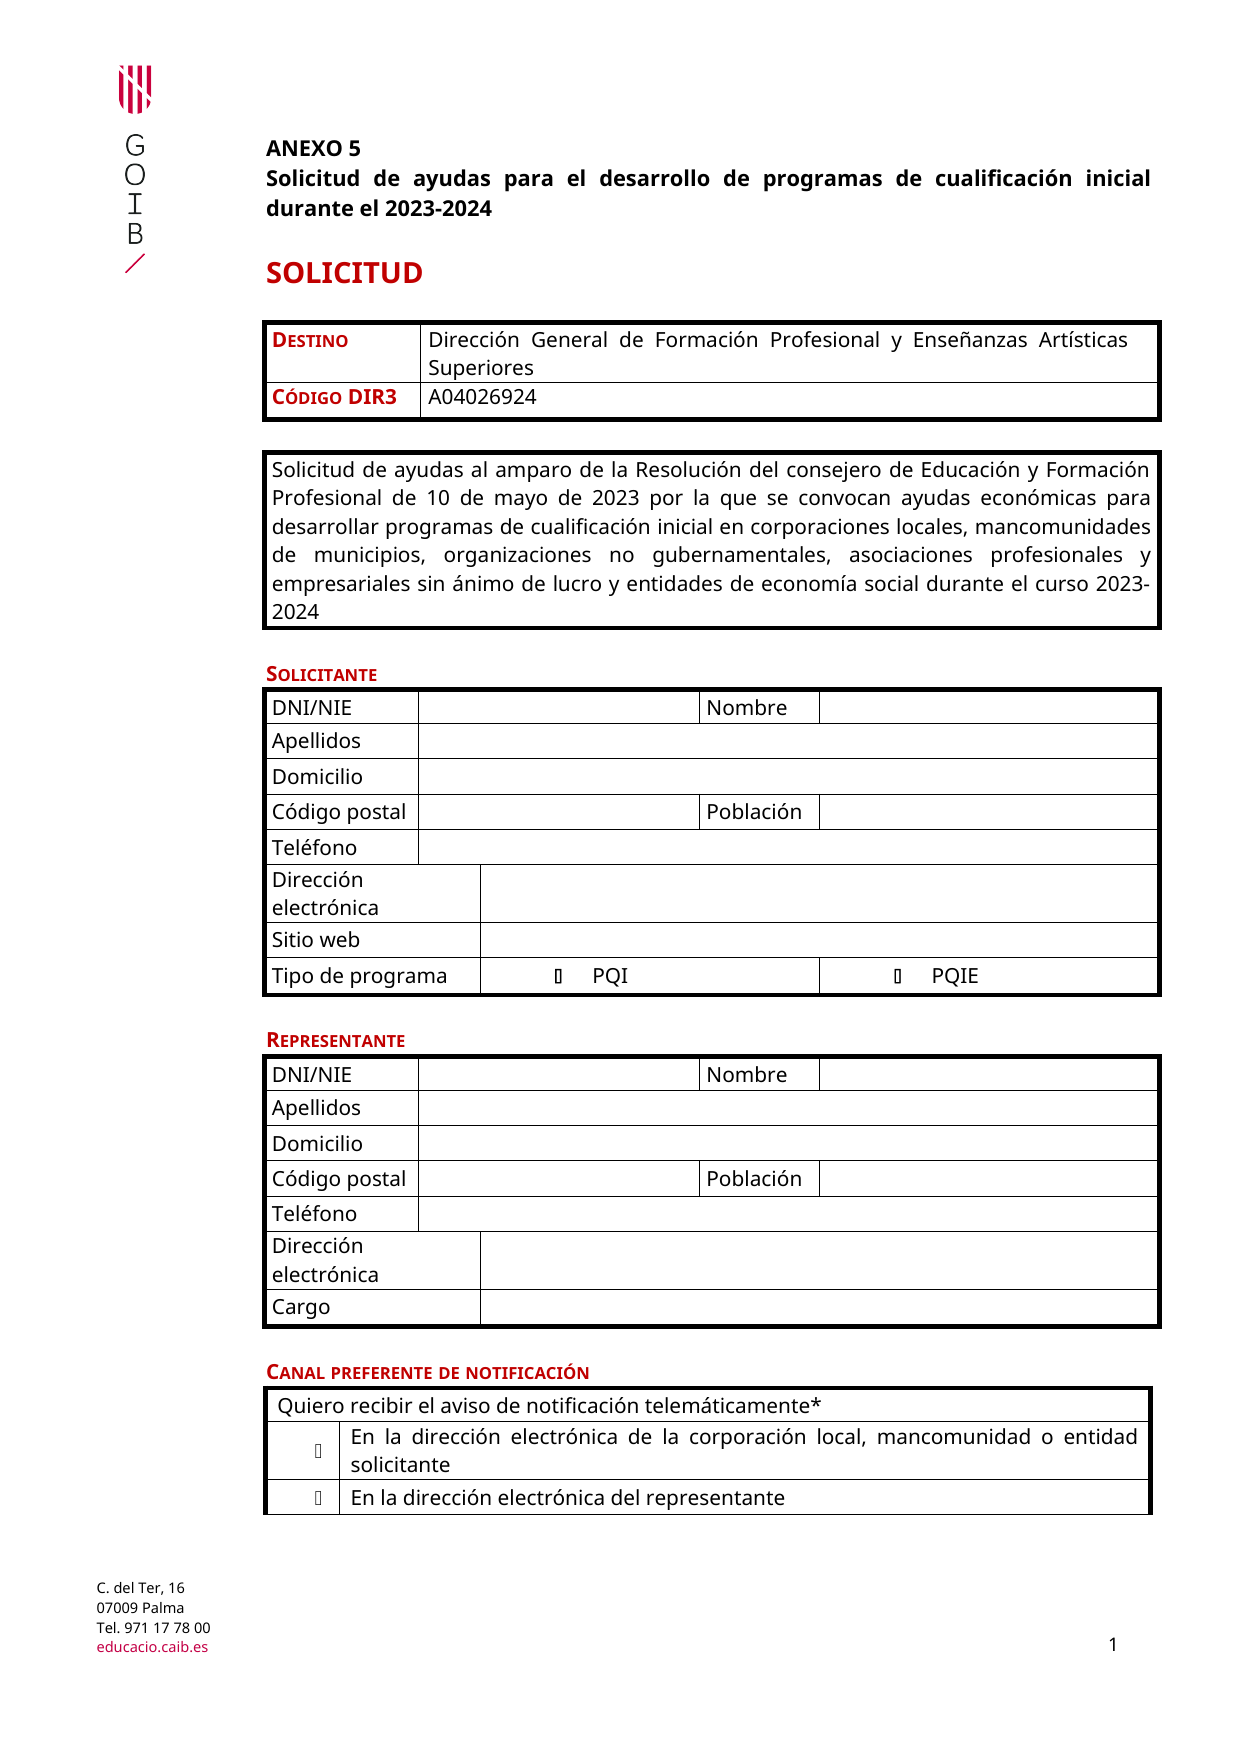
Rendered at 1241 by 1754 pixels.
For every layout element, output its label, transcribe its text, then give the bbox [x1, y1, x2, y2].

table_cell Código postal [267, 795, 418, 829]
table_header [820, 1059, 1157, 1089]
table_cell Apellidos [267, 1091, 418, 1125]
table_cell [419, 759, 1157, 793]
table_header Destino [267, 325, 420, 382]
table_cell En la dirección electrónica de la corporación local, mancomunidad o entidad solicitante [340, 1422, 1148, 1479]
table_header Nombre [700, 692, 819, 723]
table_header [419, 692, 699, 723]
table_cell [419, 795, 699, 829]
table_cell A04026924 [421, 383, 1157, 417]
table_cell Apellidos [267, 724, 418, 758]
table_cell [481, 865, 1157, 922]
table_cell [268, 1480, 339, 1514]
table_cell [481, 1232, 1157, 1288]
table_cell Cargo [267, 1290, 480, 1324]
text Solicitud de ayudas para el desarrollo de programas de cualificación inicial durante el 2023-2024 [266, 163, 1152, 222]
table_cell Código DIR3 [267, 383, 420, 417]
table_cell PQIE [820, 958, 1157, 992]
table_cell [268, 1422, 339, 1479]
table_header DNI/NIE [267, 1059, 418, 1089]
table_cell [481, 1290, 1157, 1324]
table_cell Teléfono [267, 830, 418, 864]
table_header Solicitud de ayudas al amparo de la Resolución del consejero de Educación y Formación Profesional de 10 de mayo de 2023 por la que se convocan ayudas económicas para desarrollar programas de cualificación inicial en corporaciones locales, mancomunidades de municipios, organizaciones no gubernamentales, asociaciones profesionales y empresariales sin ánimo de lucro y entidades de economía social durante el curso 2023-2024 [267, 455, 1157, 626]
table_header [820, 692, 1157, 723]
table_cell Población [700, 795, 819, 829]
text SOLICITUD [266, 252, 1152, 292]
table_cell [820, 795, 1157, 829]
table_cell Domicilio [267, 1126, 418, 1160]
table_header Nombre [700, 1059, 819, 1089]
text Canal preferente de notificación [266, 1357, 1152, 1386]
table_cell [481, 923, 1157, 957]
table_cell [419, 1091, 1157, 1125]
text Representante [266, 1026, 1152, 1054]
table_cell Población [700, 1161, 819, 1196]
table_cell [419, 830, 1157, 864]
table_cell [419, 1197, 1157, 1231]
table_header [419, 1059, 699, 1089]
table_header DNI/NIE [267, 692, 418, 723]
table_cell Código postal [267, 1161, 418, 1196]
table_cell En la dirección electrónica del representante [340, 1480, 1148, 1514]
table_cell PQI [481, 958, 819, 992]
text Solicitante [266, 659, 1152, 687]
table_cell [419, 724, 1157, 758]
table_header Quiero recibir el aviso de notificación telemáticamente* [268, 1390, 1148, 1421]
table_cell Dirección electrónica [267, 865, 480, 922]
table_cell [419, 1161, 699, 1196]
table_cell Tipo de programa [267, 958, 480, 992]
table_cell Domicilio [267, 759, 418, 793]
table_cell Dirección electrónica [267, 1232, 480, 1288]
text ANEXO 5 [266, 133, 1152, 163]
table_cell [419, 1126, 1157, 1160]
table_cell [820, 1161, 1157, 1196]
table_cell Teléfono [267, 1197, 418, 1231]
table_header Dirección General de Formación Profesional y Enseñanzas Artísticas Superiores [421, 325, 1157, 382]
table_cell Sitio web [267, 923, 480, 957]
